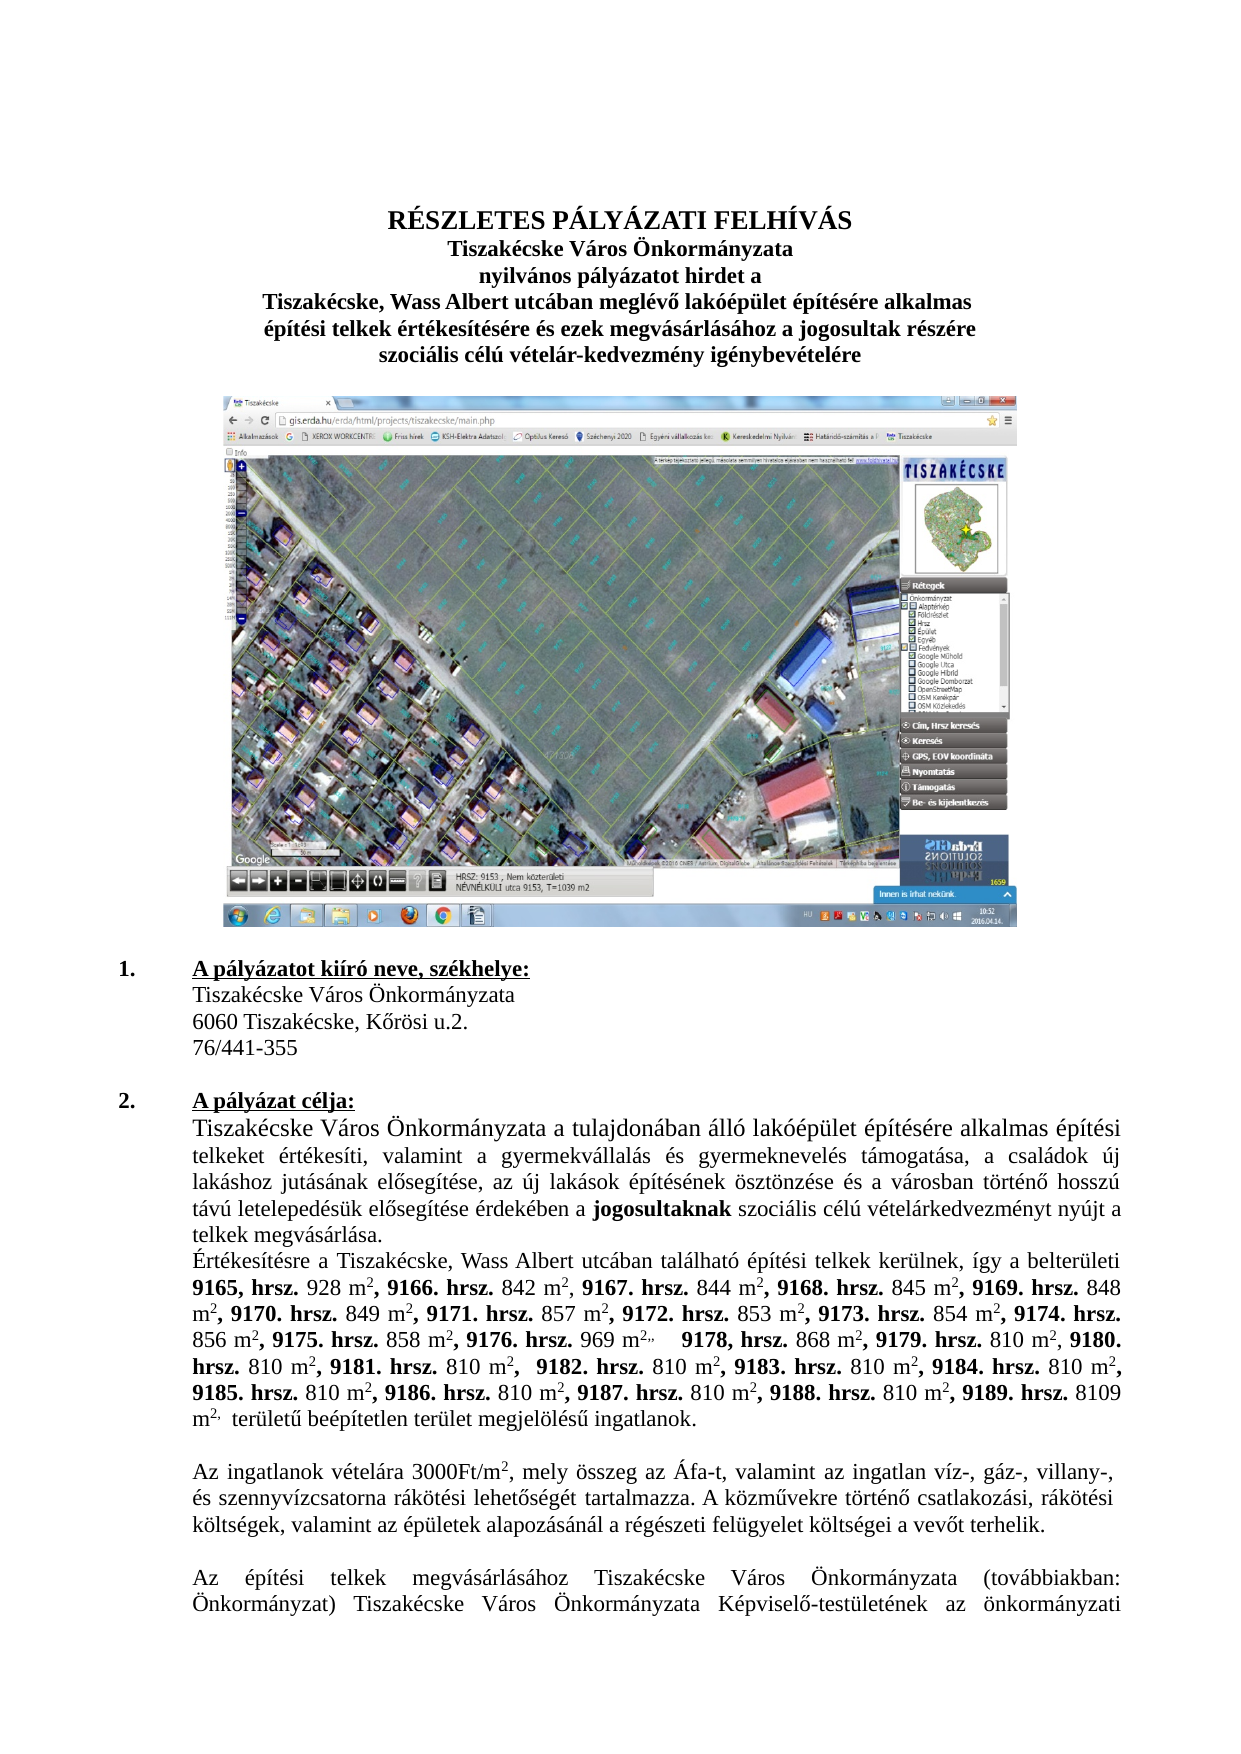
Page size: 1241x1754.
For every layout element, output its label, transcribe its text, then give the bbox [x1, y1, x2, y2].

text Tiszakécske, Wass Albert utcában meglévő lakóépület építésére alkalmas [118, 288, 1122, 314]
text 1. A pályázatot kiíró neve, székhelye: [118, 955, 1122, 981]
text 76/441-355 [118, 1034, 1122, 1060]
text építési telkek értékesítésére és ezek megvásárlásához a jogosultak részére [118, 314, 1122, 341]
text Tiszakécske Város Önkormányzata [118, 236, 1122, 262]
text Értékesítésre a Tiszakécske, Wass Albert utcában található építési telkek kerülnek, így a belterületi 9165, hrsz. 928 m2, 9166. hrsz. 842 m2, 9167. hrsz. 844 m2, 9168. hrsz. 845 m2, 9169. hrsz. 848 m2, 9170. hrsz. 849 m2, 9171. hrsz. 857 m2, 9172. hrsz. 853 m2, 9173. hrsz. 854 m2, 9174. hrsz. 856 m2, 9175. hrsz. 858 m2, 9176. hrsz. 969 m2,, 9178, hrsz. 868 m2, 9179. hrsz. 810 m2, 9180. hrsz. 810 m2, 9181. hrsz. 810 m2, 9182. hrsz. 810 m2, 9183. hrsz. 810 m2, 9184. hrsz. 810 m2, 9185. hrsz. 810 m2, 9186. hrsz. 810 m2, 9187. hrsz. 810 m2, 9188. hrsz. 810 m2, 9189. hrsz. 8109 m2, területű beépítetlen terület megjelölésű ingatlanok. [192, 1247, 1122, 1432]
text Az építési telkek megvásárlásához Tiszakécske Város Önkormányzata (továbbiakban: Önkormányzat) Tiszakécske Város Önkormányzata Képviselő-testületének az önkormányzati [162, 1563, 1122, 1616]
text nyilvános pályázatot hirdet a [118, 262, 1122, 288]
text szociális célú vételár-kedvezmény igénybevételére [118, 341, 1122, 367]
text 6060 Tiszakécske, Kőrösi u.2. [118, 1008, 1122, 1034]
text Az ingatlanok vételára 3000Ft/m2, mely összeg az Áfa-t, valamint az ingatlan víz-, gáz-, villany-, és szennyvízcsatorna rákötési lehetőségét tartalmazza. A közművekre történő csatlakozási, rákötési költségek, valamint az épületek alapozásánál a régészeti felügyelet költségei a vevőt terhelik. [118, 1458, 1122, 1537]
text Tiszakécske Város Önkormányzata a tulajdonában álló lakóépület építésére alkalmas építési telkeket értékesíti, valamint a gyermekvállalás és gyermeknevelés támogatása, a családok új lakáshoz jutásának elősegítése, az új lakások építésének ösztönzése és a városban történő hosszú távú letelepedésük elősegítése érdekében a jogosultaknak szociális célú vételárkedvezményt nyújt a telkek megvásárlása. [192, 1113, 1122, 1247]
text 2. A pályázat célja: [118, 1087, 1122, 1113]
text Tiszakécske Város Önkormányzata [118, 981, 1122, 1008]
text RÉSZLETES PÁLYÁZATI FELHÍVÁS [118, 204, 1122, 236]
